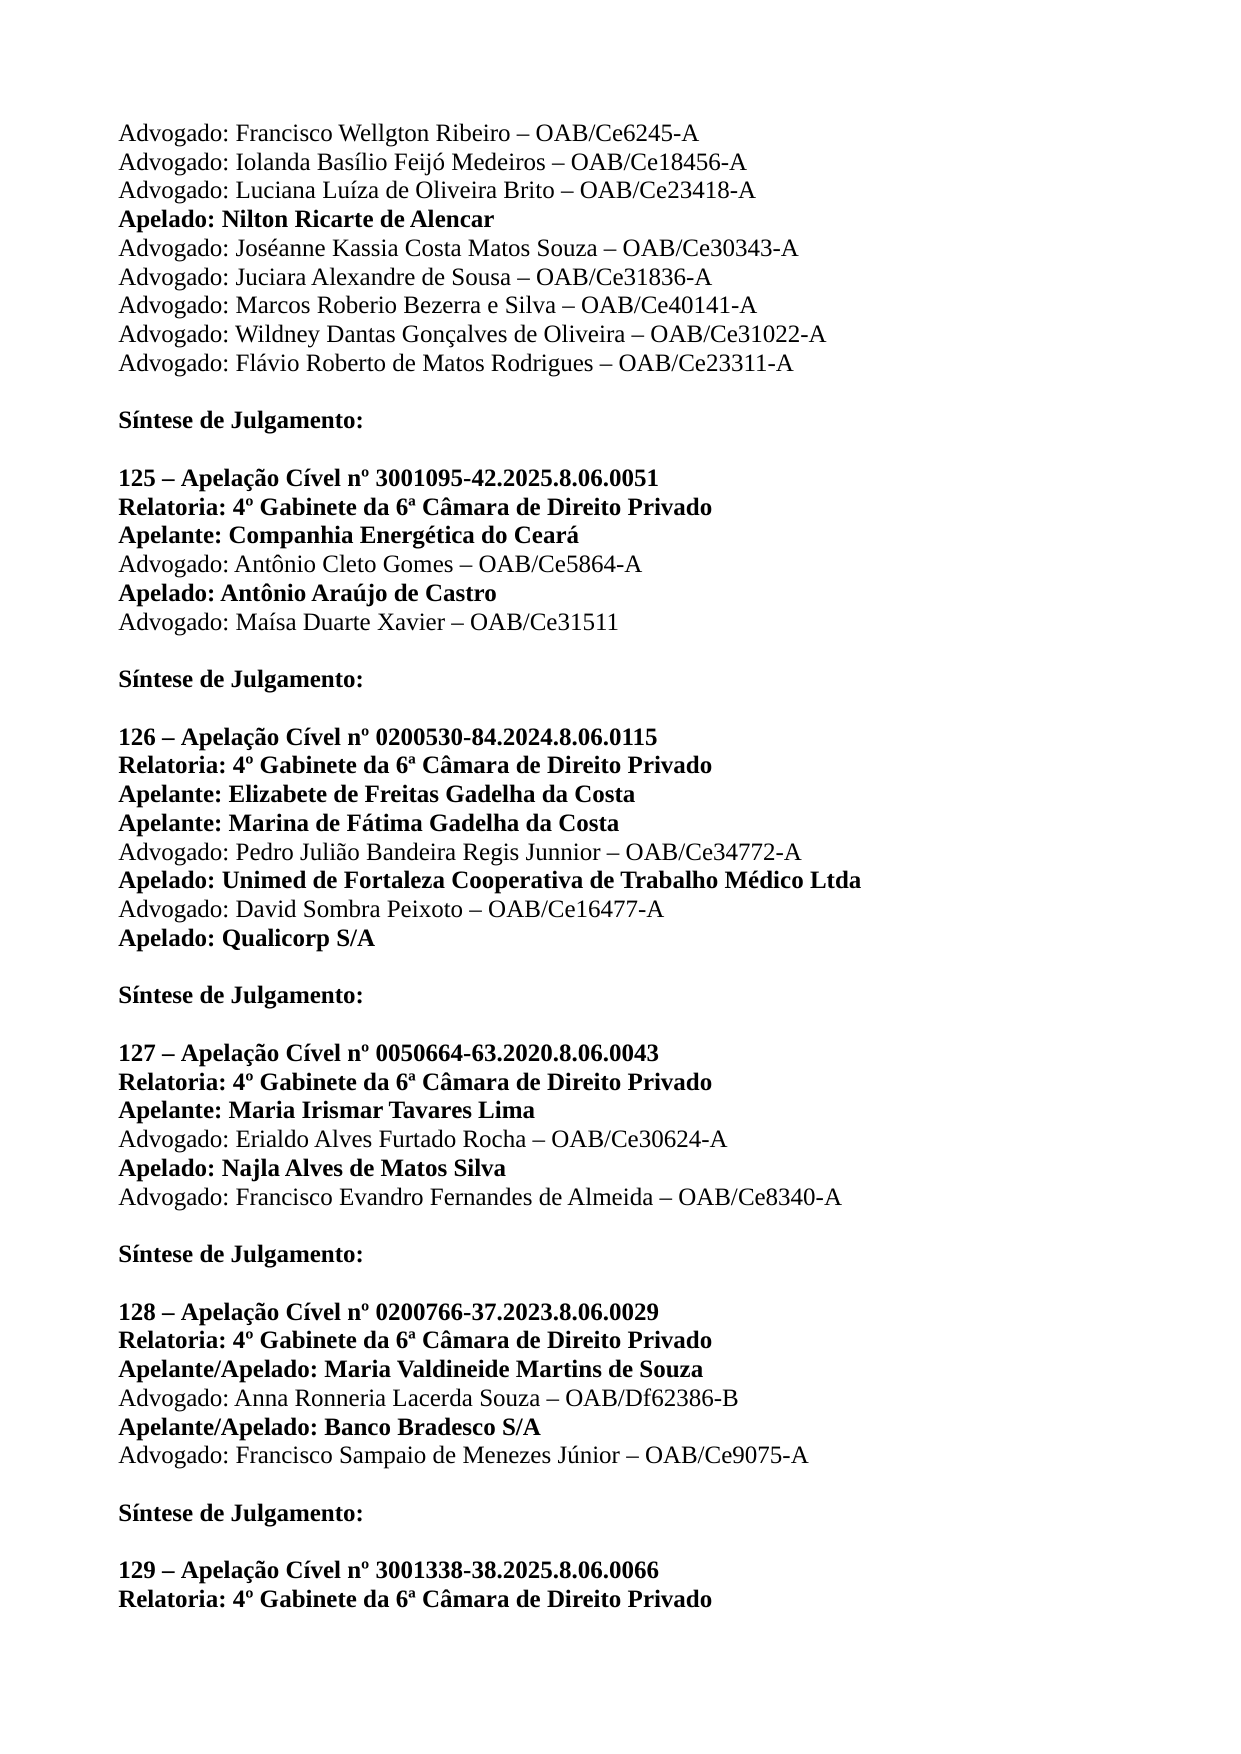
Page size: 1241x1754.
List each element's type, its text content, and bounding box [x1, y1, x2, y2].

text Síntese de Julgamento: 126 – Apelação Cível nº 0200530-84.2024.8.06.0115 Relatoria: 4º Gabinete da 6ª Câmara de Direito Privado Apelante: Elizabete de Freitas Gadelha da Costa Apelante: Marina de Fátima Gadelha da Costa Advogado: Pedro Julião Bandeira Regis Junnior – OAB/Ce34772-A Apelado: Unimed de Fortaleza Cooperativa de Trabalho Médico Ltda Advogado: David Sombra Peixoto – OAB/Ce16477-A Apelado: Qualicorp S/A [118, 636, 1122, 952]
text Síntese de Julgamento: 128 – Apelação Cível nº 0200766-37.2023.8.06.0029 Relatoria: 4º Gabinete da 6ª Câmara de Direito Privado Apelante/Apelado: Maria Valdineide Martins de Souza Advogado: Anna Ronneria Lacerda Souza – OAB/Df62386-B Apelante/Apelado: Banco Bradesco S/A Advogado: Francisco Sampaio de Menezes Júnior – OAB/Ce9075-A [118, 1211, 1122, 1469]
text Advogado: Francisco Wellgton Ribeiro – OAB/Ce6245-A Advogado: Iolanda Basílio Feijó Medeiros – OAB/Ce18456-A Advogado: Luciana Luíza de Oliveira Brito – OAB/Ce23418-A Apelado: Nilton Ricarte de Alencar Advogado: Joséanne Kassia Costa Matos Souza – OAB/Ce30343-A Advogado: Juciara Alexandre de Sousa – OAB/Ce31836-A Advogado: Marcos Roberio Bezerra e Silva – OAB/Ce40141-A Advogado: Wildney Dantas Gonçalves de Oliveira – OAB/Ce31022-A Advogado: Flávio Roberto de Matos Rodrigues – OAB/Ce23311-A [118, 118, 1122, 377]
text Síntese de Julgamento: 127 – Apelação Cível nº 0050664-63.2020.8.06.0043 Relatoria: 4º Gabinete da 6ª Câmara de Direito Privado Apelante: Maria Irismar Tavares Lima Advogado: Erialdo Alves Furtado Rocha – OAB/Ce30624-A Apelado: Najla Alves de Matos Silva Advogado: Francisco Evandro Fernandes de Almeida – OAB/Ce8340-A [118, 952, 1122, 1211]
text Síntese de Julgamento: 129 – Apelação Cível nº 3001338-38.2025.8.06.0066 Relatoria: 4º Gabinete da 6ª Câmara de Direito Privado [118, 1469, 1122, 1613]
text Síntese de Julgamento: 125 – Apelação Cível nº 3001095-42.2025.8.06.0051 Relatoria: 4º Gabinete da 6ª Câmara de Direito Privado Apelante: Companhia Energética do Ceará Advogado: Antônio Cleto Gomes – OAB/Ce5864-A Apelado: Antônio Araújo de Castro Advogado: Maísa Duarte Xavier – OAB/Ce31511 [118, 377, 1122, 636]
